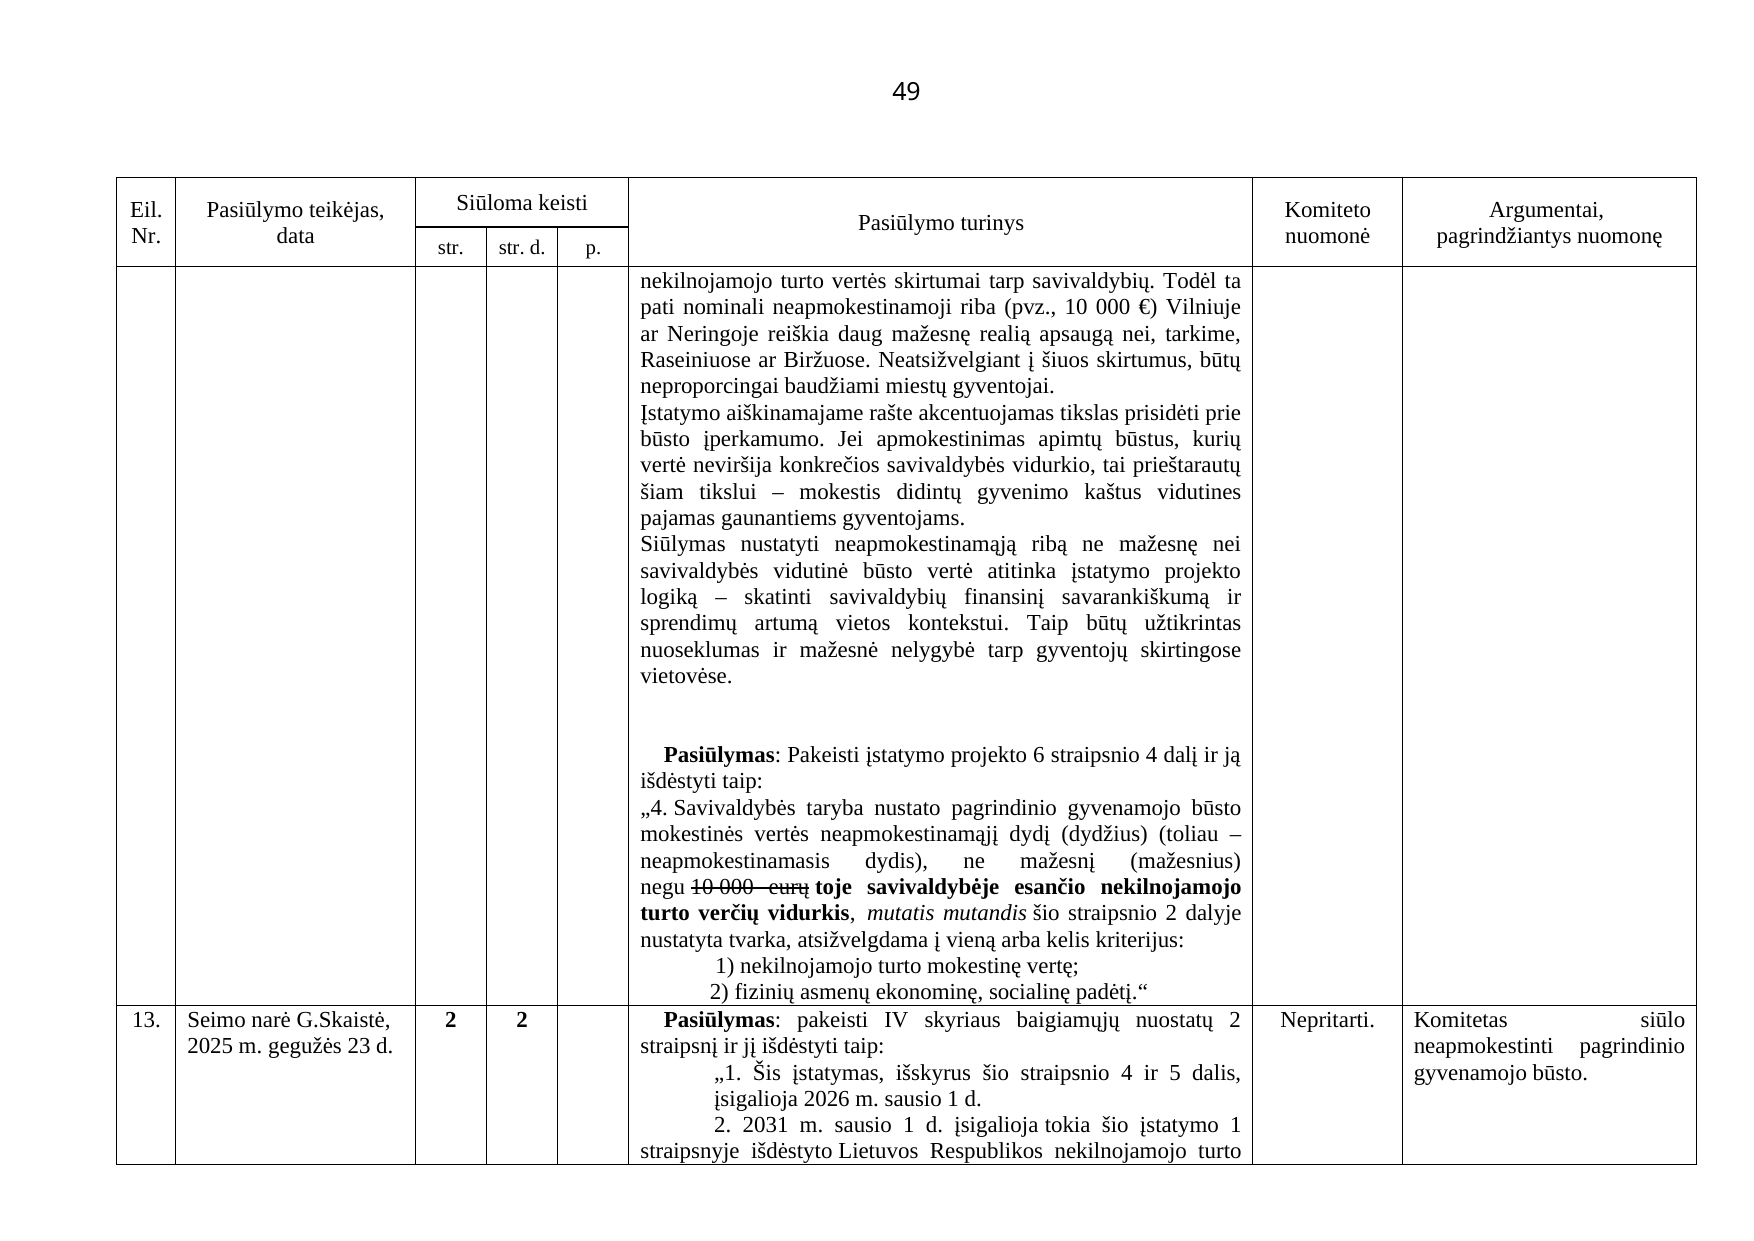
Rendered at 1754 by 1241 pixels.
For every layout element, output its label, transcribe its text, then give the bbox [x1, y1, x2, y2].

table_header Pasiūlymo turinys [629, 178, 1252, 266]
table_cell str. [416, 228, 486, 266]
table_cell [487, 267, 557, 1005]
table_cell [117, 267, 175, 1005]
table_header Pasiūlymo teikėjas, data [176, 178, 415, 266]
table_cell 2 [487, 1006, 557, 1164]
table_cell Seimo narė G.Skaistė, 2025 m. gegužės 23 d. [176, 1006, 415, 1164]
table_cell [1253, 267, 1402, 1005]
table_header Eil. Nr. [117, 178, 175, 266]
table_cell Pasiūlymas: pakeisti IV skyriaus baigiamųjų nuostatų 2 straipsnį ir jį išdėstyti taip: „1. Šis įstatymas, išskyrus šio straipsnio 4 ir 5 dalis, įsigalioja 2026 m. sausio 1 d. 2. 2031 m. sausio 1 d. įsigalioja tokia šio įstatymo 1 straipsnyje išdėstyto Lietuvos Respublikos nekilnojamojo turto [629, 1006, 1252, 1164]
table_cell [558, 267, 628, 1005]
table_cell nekilnojamojo turto vertės skirtumai tarp savivaldybių. Todėl ta pati nominali neapmokestinamoji riba (pvz., 10 000 €) Vilniuje ar Neringoje reiškia daug mažesnę realią apsaugą nei, tarkime, Raseiniuose ar Biržuose. Neatsižvelgiant į šiuos skirtumus, būtų neproporcingai baudžiami miestų gyventojai. Įstatymo aiškinamajame rašte akcentuojamas tikslas prisidėti prie būsto įperkamumo. Jei apmokestinimas apimtų būstus, kurių vertė neviršija konkrečios savivaldybės vidurkio, tai prieštarautų šiam tikslui – mokestis didintų gyvenimo kaštus vidutines pajamas gaunantiems gyventojams. Siūlymas nustatyti neapmokestinamąją ribą ne mažesnę nei savivaldybės vidutinė būsto vertė atitinka įstatymo projekto logiką – skatinti savivaldybių finansinį savarankiškumą ir sprendimų artumą vietos kontekstui. Taip būtų užtikrintas nuoseklumas ir mažesnė nelygybė tarp gyventojų skirtingose vietovėse. Pasiūlymas: Pakeisti įstatymo projekto 6 straipsnio 4 dalį ir ją išdėstyti taip: „4. Savivaldybės taryba nustato pagrindinio gyvenamojo būsto mokestinės vertės neapmokestinamąjį dydį (dydžius) (toliau – neapmokestinamasis dydis), ne mažesnį (mažesnius) negu 10 000 eurų toje savivaldybėje esančio nekilnojamojo turto verčių vidurkis, mutatis mutandis šio straipsnio 2 dalyje nustatyta tvarka, atsižvelgdama į vieną arba kelis kriterijus: 1) nekilnojamojo turto mokestinę vertę; 2) fizinių asmenų ekonominę, socialinę padėtį.“ [629, 267, 1252, 1005]
table_cell 2 [416, 1006, 486, 1164]
table_header Siūloma keisti [416, 178, 628, 226]
table_cell [176, 267, 415, 1005]
table_header Komiteto nuomonė [1253, 178, 1402, 266]
table_cell [558, 1006, 628, 1164]
table_cell Komitetas siūlo neapmokestinti pagrindinio gyvenamojo būsto. [1403, 1006, 1696, 1164]
table_cell 13. [117, 1006, 175, 1164]
table_cell p. [558, 228, 628, 266]
table_cell Nepritarti. [1253, 1006, 1402, 1164]
table_cell [1403, 267, 1696, 1005]
table_cell [416, 267, 486, 1005]
table_cell str. d. [487, 228, 557, 266]
table_header Argumentai, pagrindžiantys nuomonę [1403, 178, 1696, 266]
